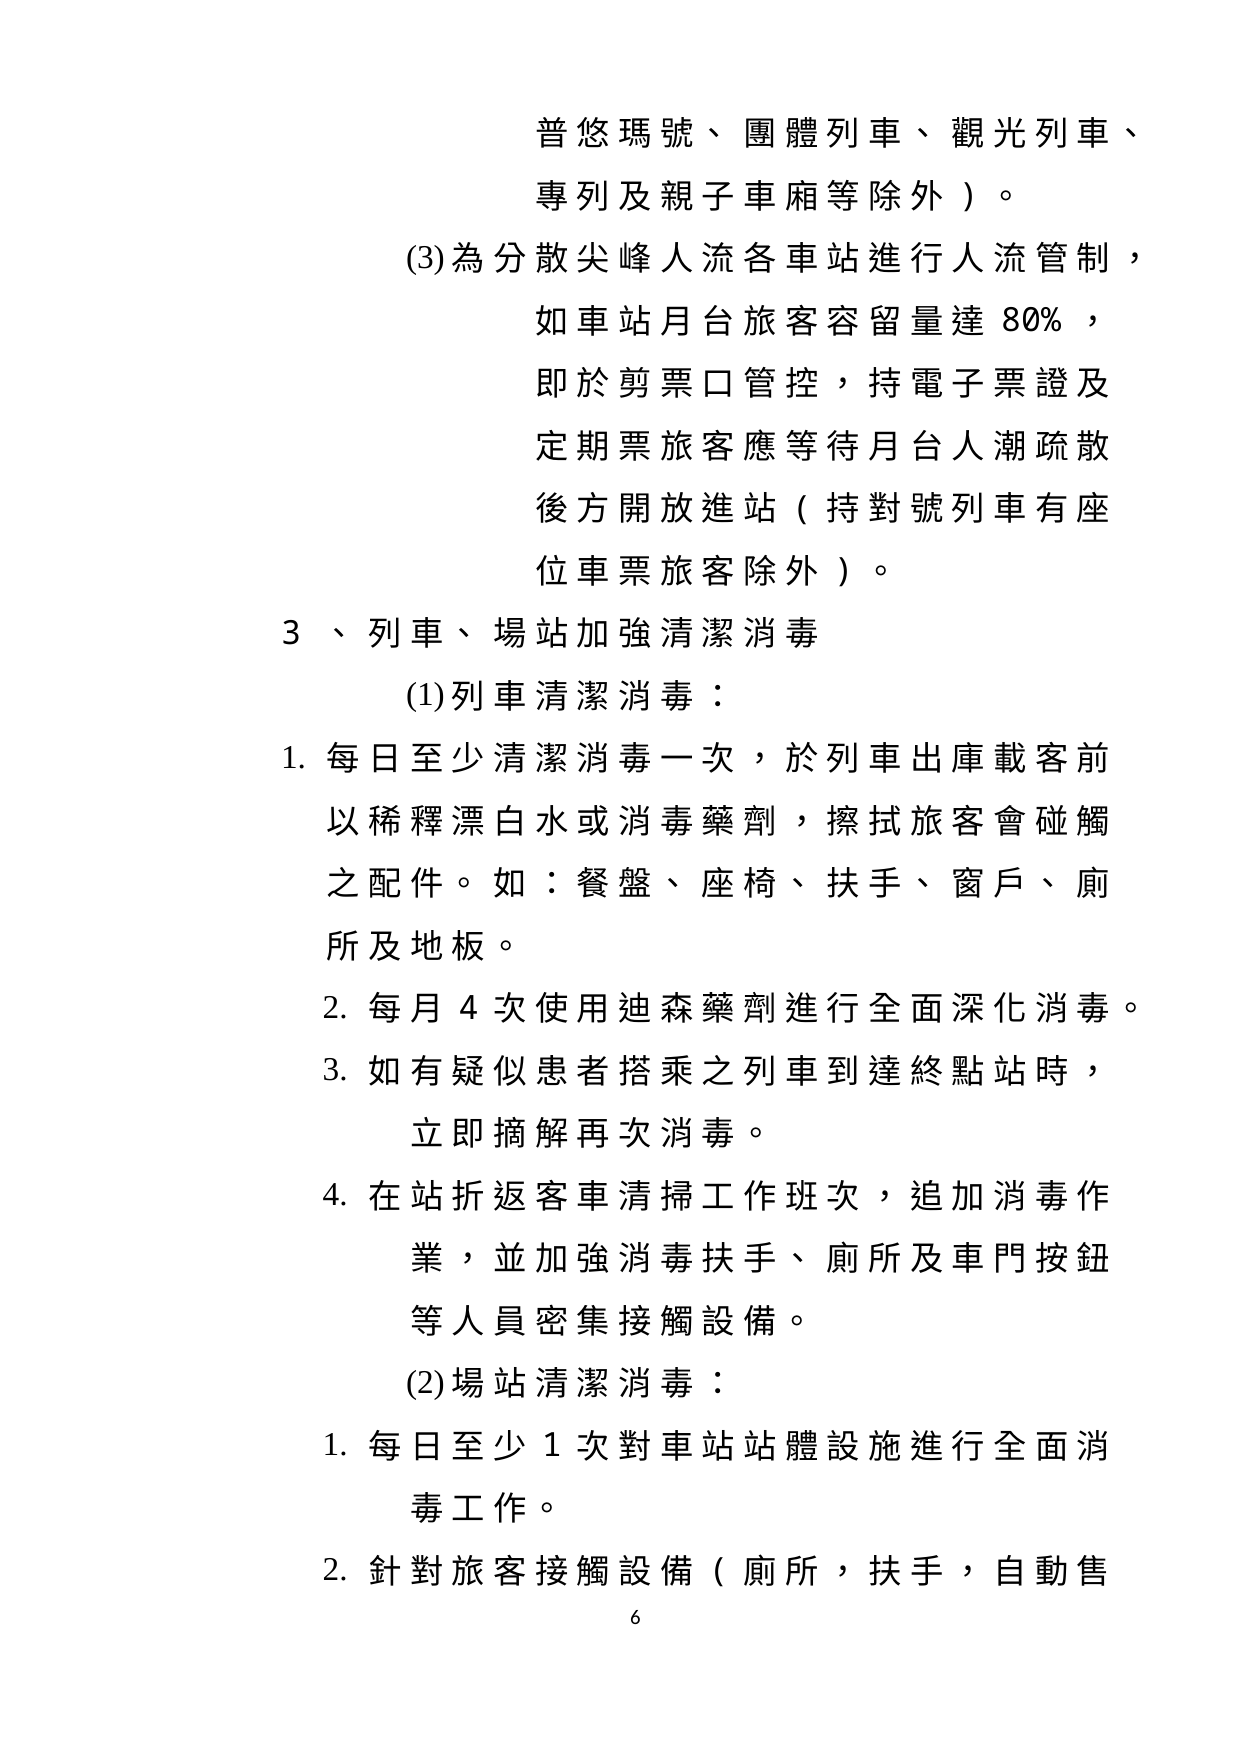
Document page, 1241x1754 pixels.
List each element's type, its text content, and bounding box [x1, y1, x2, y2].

list 在站折返客車清掃工作班次，追加消毒作業，並加強消毒扶手、廁所及車門按鈕等人員密集接觸設備。 [305, 1152, 1114, 1339]
list 列車、場站加強清潔消毒 [255, 589, 1114, 652]
list 針對旅客接觸設備(廁所，扶手，自動售票機，電梯按鈕，售票檯面等)加強消毒頻率。特等站每小時1次；一等站為1小時一次；二等站為2小時一次；三等站以下為每日4次，惟客流量較大者，比照二等站消毒頻率辦理。 [304, 1527, 1114, 1589]
list 如有疑似患者搭乘之列車到達終點站時，立即摘解再次消毒。 [305, 1027, 1114, 1152]
list 每日至少清潔消毒一次，於列車出庫載客前以稀釋漂白水或消毒藥劑，擦拭旅客會碰觸之配件。如：餐盤、座椅、扶手、窗戶、廁所及地板。 [280, 714, 1114, 964]
list 為分散尖峰人流各車站進行人流管制，如車站月台旅客容留量達80%，即於剪票口管控，持電子票證及定期票旅客應等待月台人潮疏散後方開放進站(持對號列車有座位車票旅客除外)。 [368, 214, 1114, 589]
list 列車清潔消毒： [368, 652, 1114, 714]
list 每日至少1次對車站站體設施進行全面消毒工作。 [304, 1402, 1114, 1527]
list 場站清潔消毒： [368, 1339, 1114, 1402]
list 為疏散通勤尖峰時間帶旅運需求，開放持電子票證及定期票乘客搭乘對號列車(EMU3000型、太魯閣號、普悠瑪號、團體列車、觀光列車、專列及親子車廂等除外)。 [368, 89, 1114, 214]
list 每月4次使用迪森藥劑進行全面深化消毒。 [305, 964, 1114, 1027]
